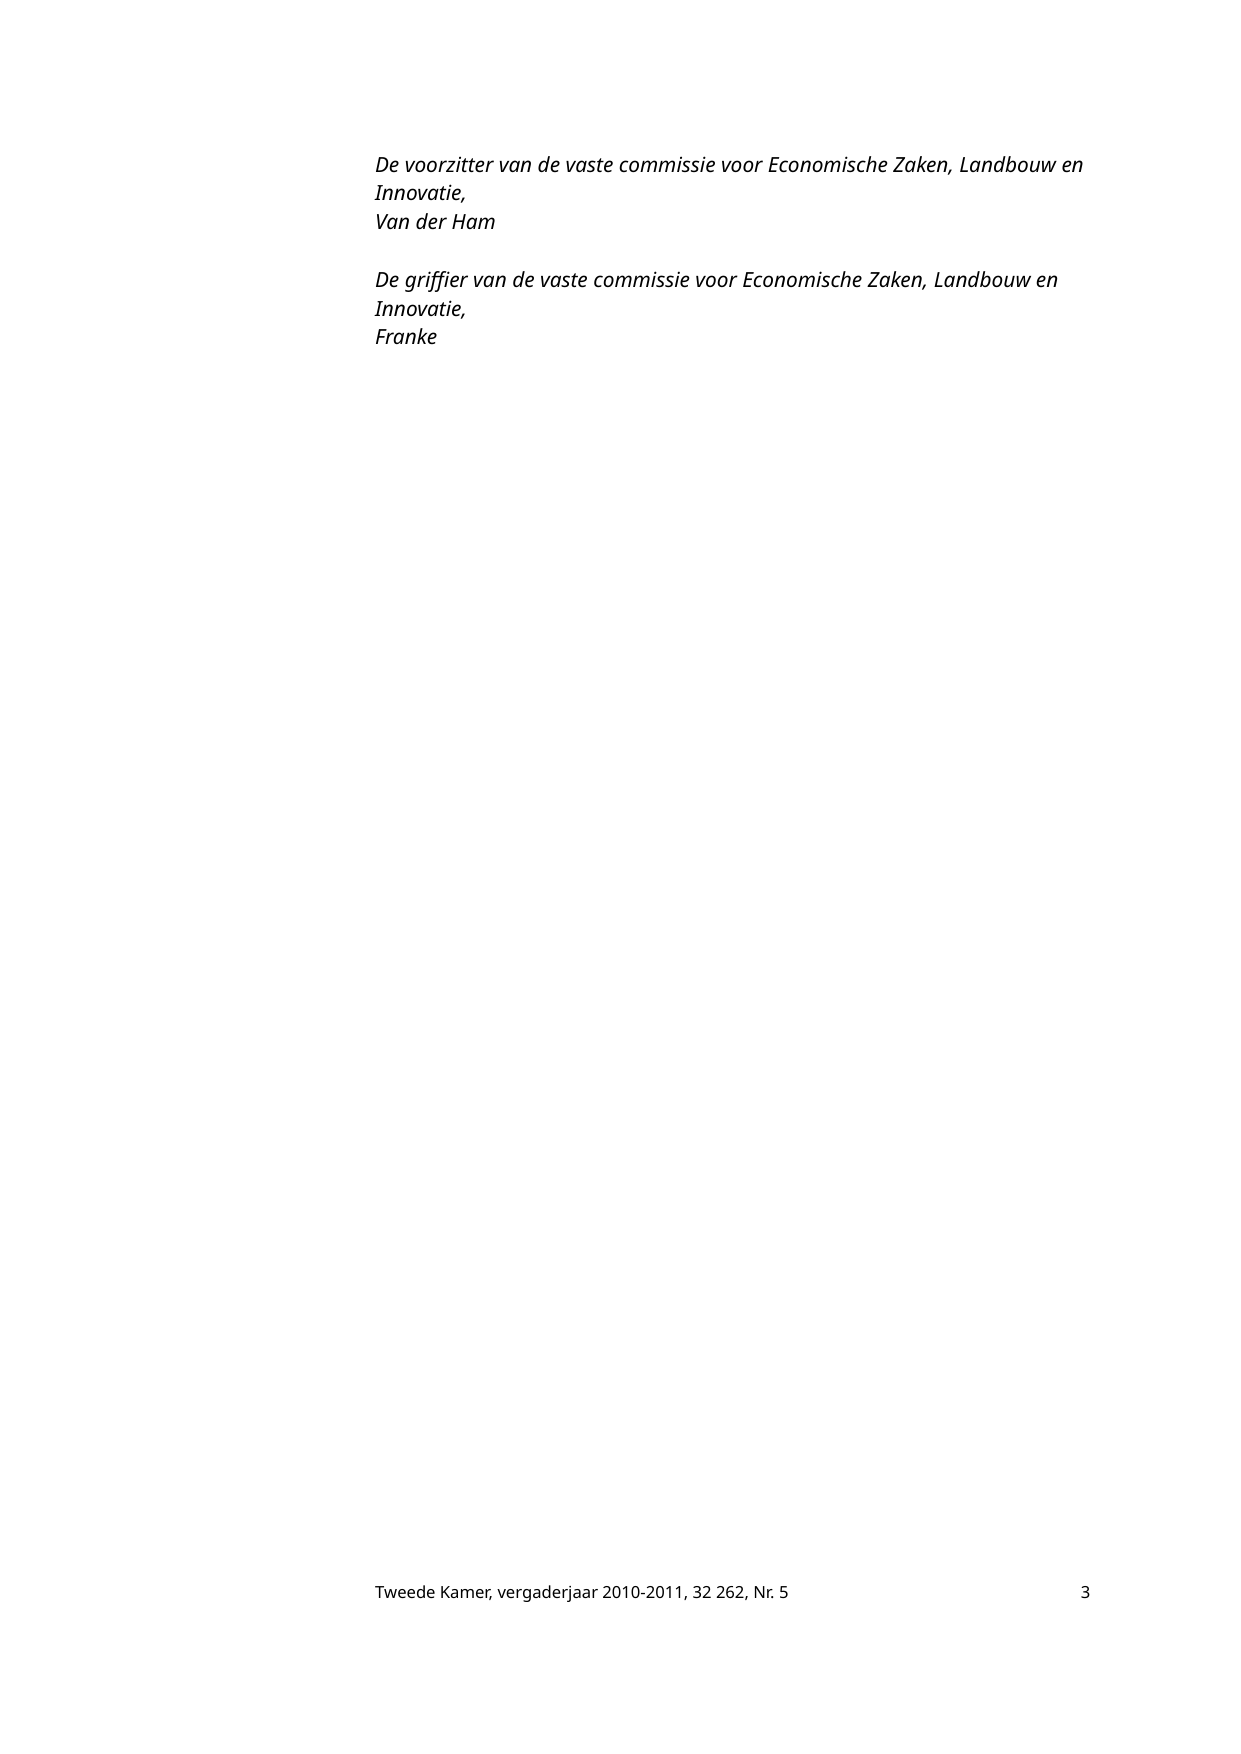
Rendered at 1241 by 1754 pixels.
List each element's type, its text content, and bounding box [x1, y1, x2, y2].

text De griffier van de vaste commissie voor Economische Zaken, Landbouw en Innovatie, [375, 265, 1090, 322]
text Van der Ham [375, 207, 1090, 235]
text Franke [375, 322, 1090, 351]
text De voorzitter van de vaste commissie voor Economische Zaken, Landbouw en Innovatie, [375, 150, 1090, 207]
